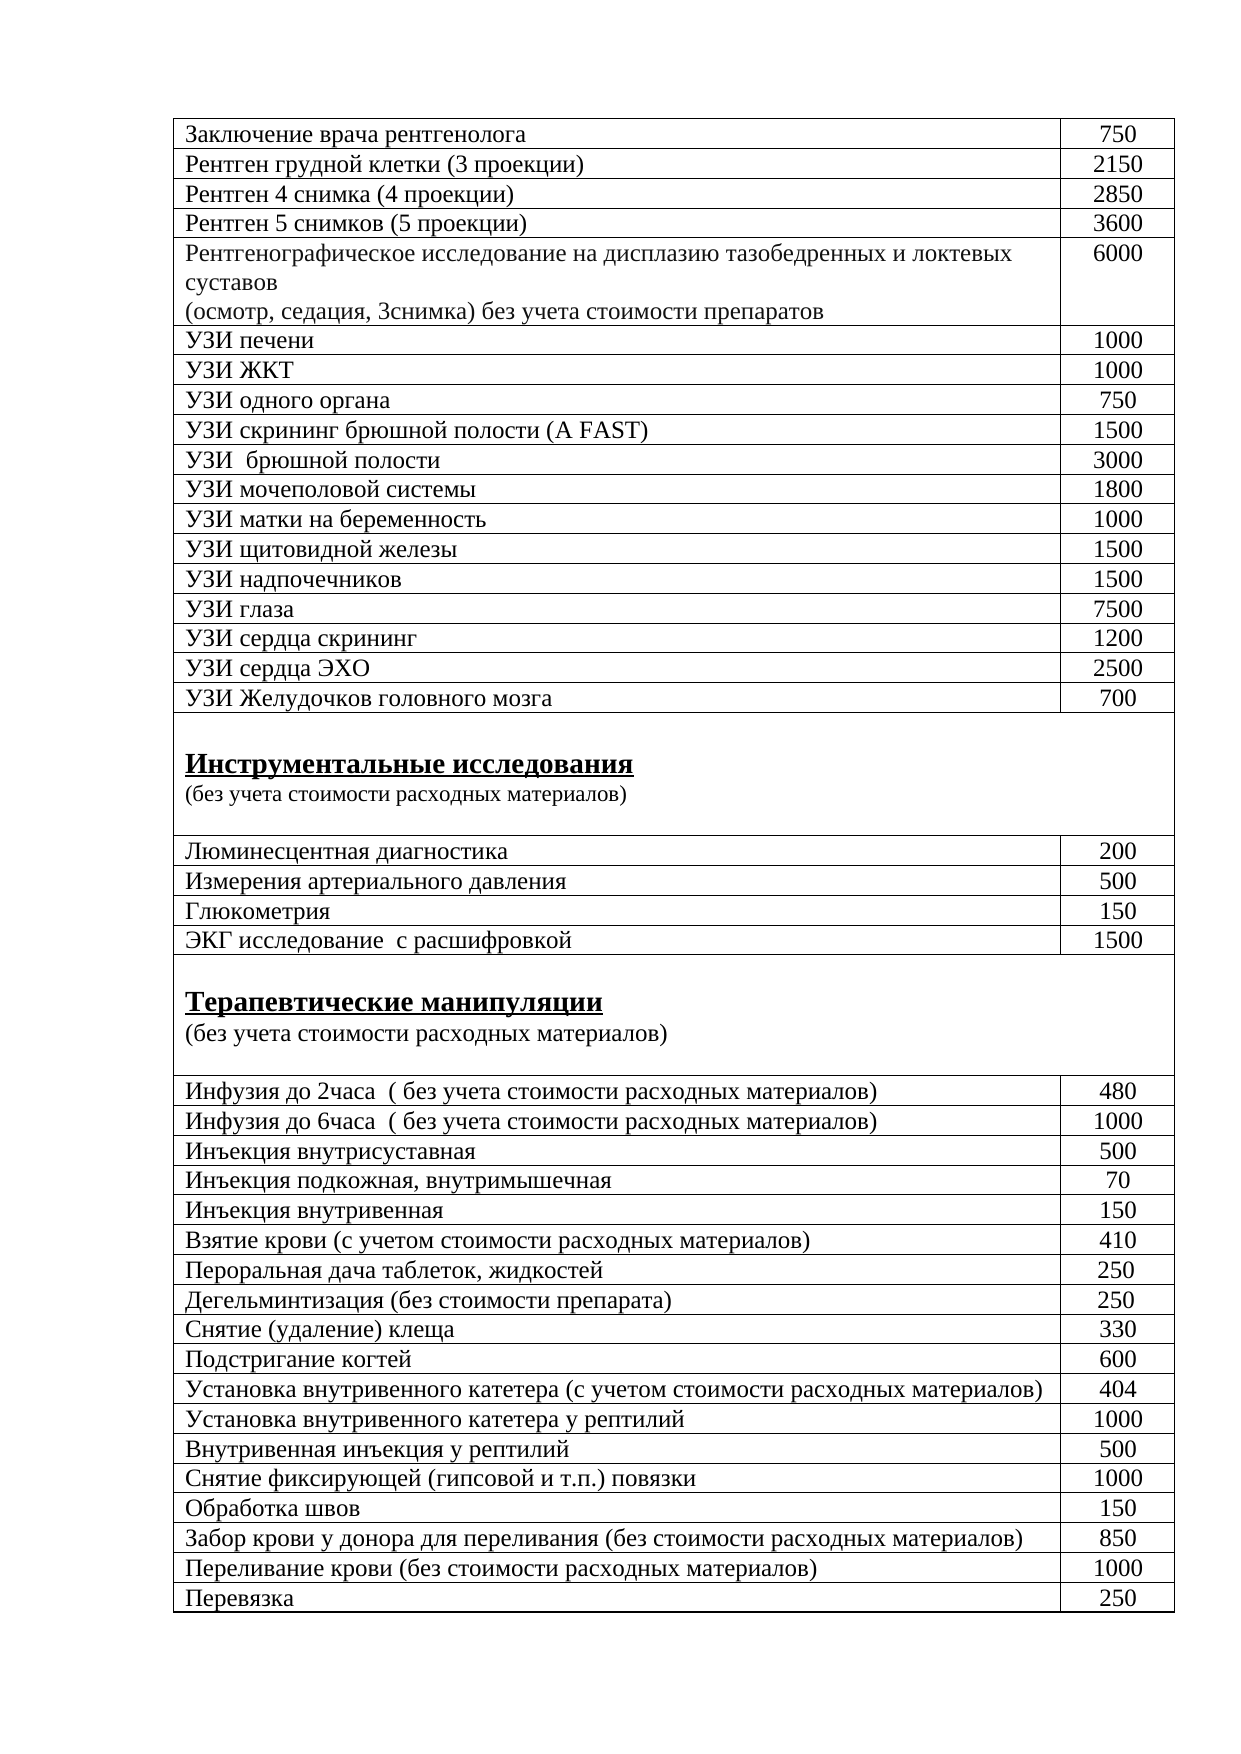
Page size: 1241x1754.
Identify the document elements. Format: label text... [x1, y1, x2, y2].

table_cell Рентгенографическое исследование на дисплазию тазобедренных и локтевых суставов (осмотр, седация, 3снимка) без учета стоимости препаратов [174, 238, 1060, 324]
table_cell 1500 [1061, 564, 1174, 593]
table_cell 410 [1061, 1225, 1174, 1254]
table_cell 150 [1061, 1493, 1174, 1522]
table_cell УЗИ ЖКТ [174, 355, 1060, 384]
table_cell 2150 [1061, 149, 1174, 178]
table_cell УЗИ глаза [174, 594, 1060, 622]
table_cell Обработка швов [174, 1493, 1060, 1522]
table_cell 500 [1061, 1136, 1174, 1164]
table_cell 1500 [1061, 926, 1174, 954]
table_cell 1000 [1061, 1106, 1174, 1135]
table_cell 2500 [1061, 653, 1174, 682]
table_cell Инфузия до 2часа ( без учета стоимости расходных материалов) [174, 1076, 1060, 1105]
table_cell УЗИ одного органа [174, 385, 1060, 414]
table_cell Переливание крови (без стоимости расходных материалов) [174, 1553, 1060, 1582]
table_cell Забор крови у донора для переливания (без стоимости расходных материалов) [174, 1523, 1060, 1552]
table_cell Пероральная дача таблеток, жидкостей [174, 1255, 1060, 1284]
table_cell Заключение врача рентгенолога [174, 119, 1060, 148]
table_cell 70 [1061, 1166, 1174, 1194]
table_cell 3600 [1061, 209, 1174, 237]
table_cell 2850 [1061, 179, 1174, 207]
table_cell 1000 [1061, 504, 1174, 533]
table_cell Дегельминтизация (без стоимости препарата) [174, 1285, 1060, 1313]
table_cell Инъекция внутрисуставная [174, 1136, 1060, 1164]
table_cell Внутривенная инъекция у рептилий [174, 1434, 1060, 1462]
table_cell 6000 [1061, 238, 1174, 324]
table_cell Инфузия до 6часа ( без учета стоимости расходных материалов) [174, 1106, 1060, 1135]
table_cell Снятие (удаление) клеща [174, 1315, 1060, 1343]
table_cell 1000 [1061, 326, 1174, 354]
table_cell 150 [1061, 1195, 1174, 1224]
table_cell УЗИ скрининг брюшной полости (A FAST) [174, 415, 1060, 444]
table_cell Глюкометрия [174, 896, 1060, 924]
table_cell 250 [1061, 1255, 1174, 1284]
table_cell Инъекция подкожная, внутримышечная [174, 1166, 1060, 1194]
table_cell Перевязка [174, 1583, 1060, 1611]
table_cell УЗИ щитовидной железы [174, 534, 1060, 563]
table_cell Рентген грудной клетки (3 проекции) [174, 149, 1060, 178]
table_cell 480 [1061, 1076, 1174, 1105]
table_cell УЗИ сердца ЭХО [174, 653, 1060, 682]
table_cell 500 [1061, 1434, 1174, 1462]
table_cell 1000 [1061, 1464, 1174, 1492]
table_cell 330 [1061, 1315, 1174, 1343]
table_cell Рентген 4 снимка (4 проекции) [174, 179, 1060, 207]
table_cell 750 [1061, 119, 1174, 148]
table_cell 1500 [1061, 415, 1174, 444]
table_cell УЗИ печени [174, 326, 1060, 354]
table_cell Установка внутривенного катетера (с учетом стоимости расходных материалов) [174, 1374, 1060, 1403]
table_cell Измерения артериального давления [174, 866, 1060, 895]
table_cell Взятие крови (с учетом стоимости расходных материалов) [174, 1225, 1060, 1254]
table_cell УЗИ сердца скрининг [174, 624, 1060, 652]
table_cell 700 [1061, 683, 1174, 712]
table_cell Рентген 5 снимков (5 проекции) [174, 209, 1060, 237]
table_cell 1500 [1061, 534, 1174, 563]
table_cell 750 [1061, 385, 1174, 414]
table_cell 250 [1061, 1583, 1174, 1611]
table_cell Терапевтические манипуляции (без учета стоимости расходных материалов) [174, 955, 1174, 1075]
table_cell 600 [1061, 1344, 1174, 1373]
table_cell 200 [1061, 836, 1174, 865]
table_cell УЗИ надпочечников [174, 564, 1060, 593]
table_cell УЗИ брюшной полости [174, 445, 1060, 473]
table_cell Установка внутривенного катетера у рептилий [174, 1404, 1060, 1433]
table_cell 1000 [1061, 1553, 1174, 1582]
table_cell Инъекция внутривенная [174, 1195, 1060, 1224]
table_cell УЗИ мочеполовой системы [174, 475, 1060, 503]
table_cell 404 [1061, 1374, 1174, 1403]
table_cell 1000 [1061, 1404, 1174, 1433]
table_cell 7500 [1061, 594, 1174, 622]
table_cell 850 [1061, 1523, 1174, 1552]
table_cell 150 [1061, 896, 1174, 924]
table_cell 1800 [1061, 475, 1174, 503]
table_cell Инструментальные исследования (без учета стоимости расходных материалов) [174, 713, 1174, 835]
table_cell 1200 [1061, 624, 1174, 652]
table_cell ЭКГ исследование с расшифровкой [174, 926, 1060, 954]
table_cell УЗИ Желудочков головного мозга [174, 683, 1060, 712]
table_cell Подстригание когтей [174, 1344, 1060, 1373]
table_cell Люминесцентная диагностика [174, 836, 1060, 865]
table_cell УЗИ матки на беременность [174, 504, 1060, 533]
table_cell 3000 [1061, 445, 1174, 473]
table_cell 500 [1061, 866, 1174, 895]
table_cell 250 [1061, 1285, 1174, 1313]
table_cell 1000 [1061, 355, 1174, 384]
table_cell Снятие фиксирующей (гипсовой и т.п.) повязки [174, 1464, 1060, 1492]
